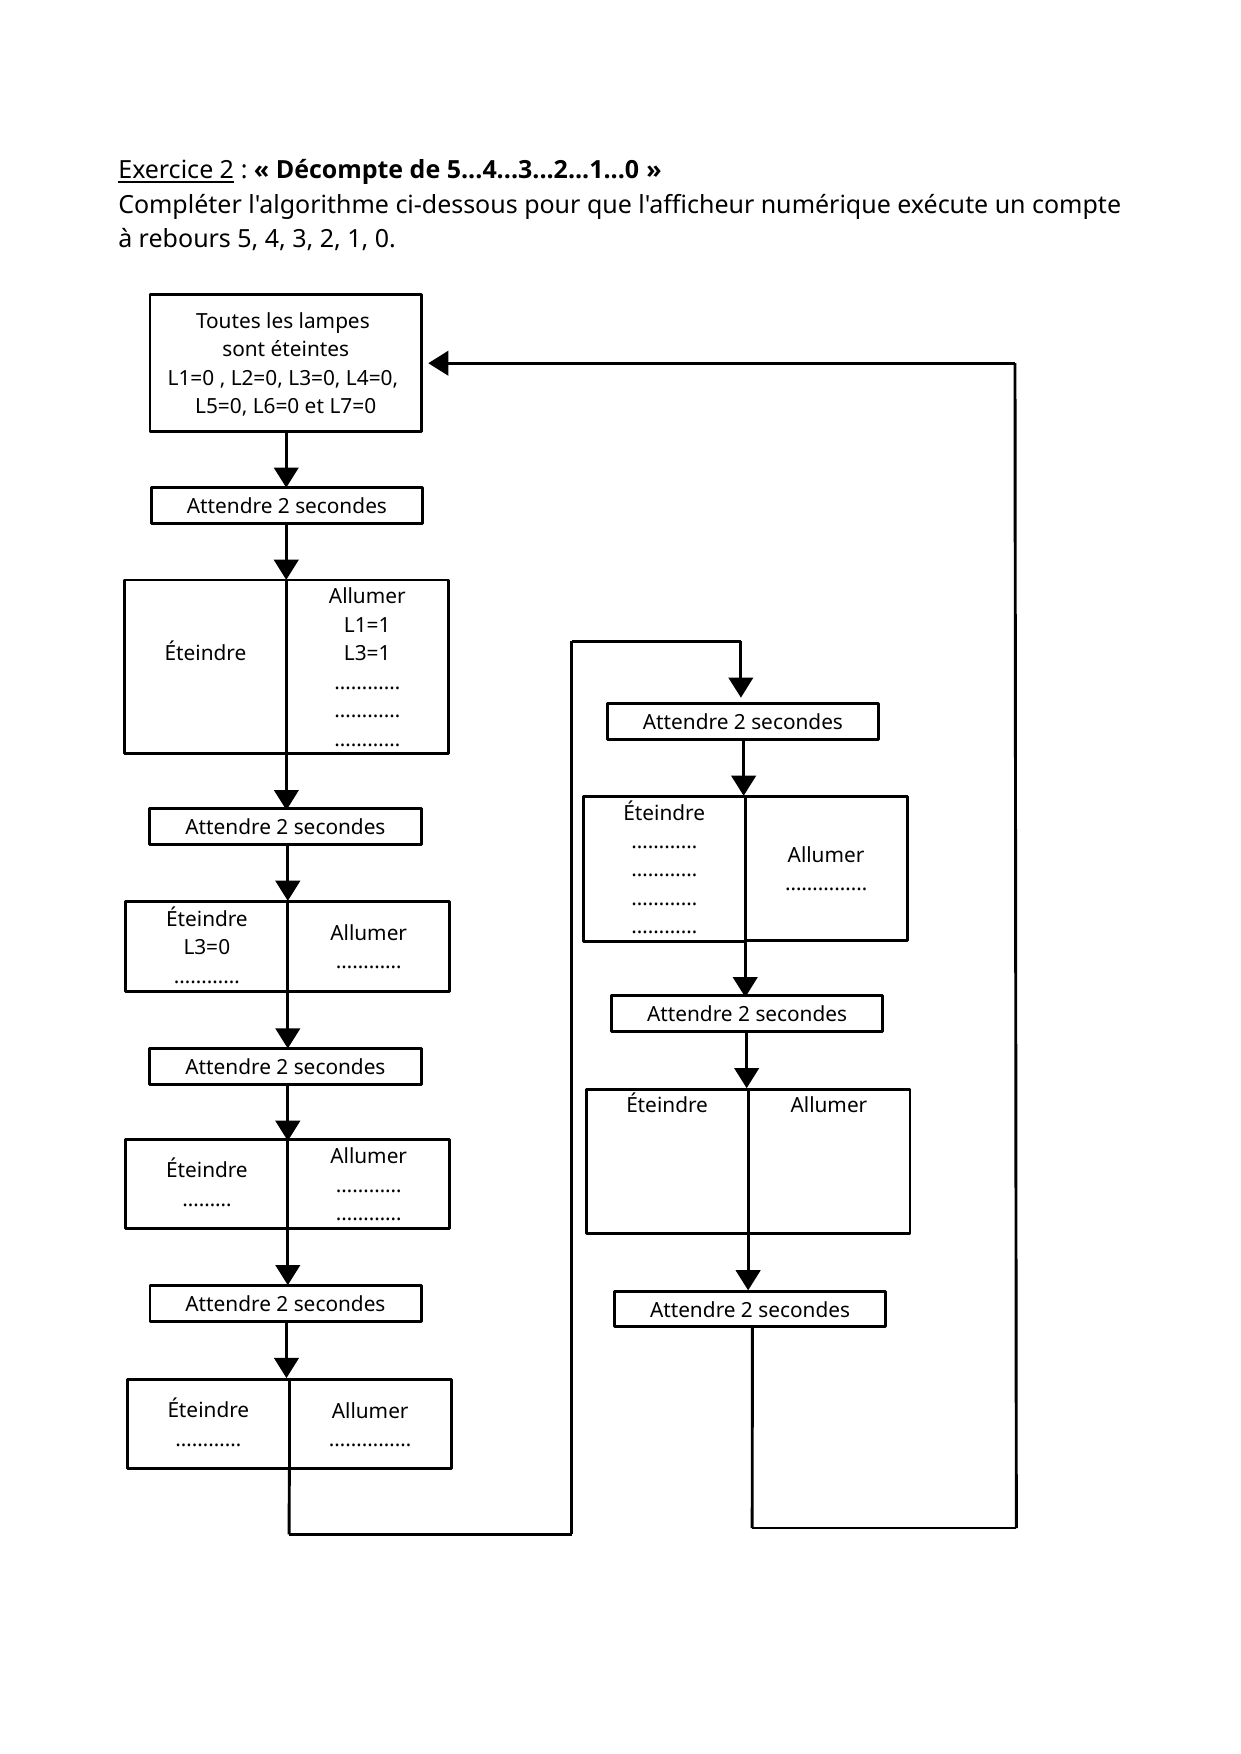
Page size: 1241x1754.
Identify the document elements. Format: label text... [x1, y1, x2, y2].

text Exercice 2 : « Décompte de 5...4...3...2...1...0 » [118, 152, 1122, 186]
text Compléter l'algorithme ci-dessous pour que l'afficheur numérique exécute un compte à rebours 5, 4, 3, 2, 1, 0. [118, 186, 1122, 254]
